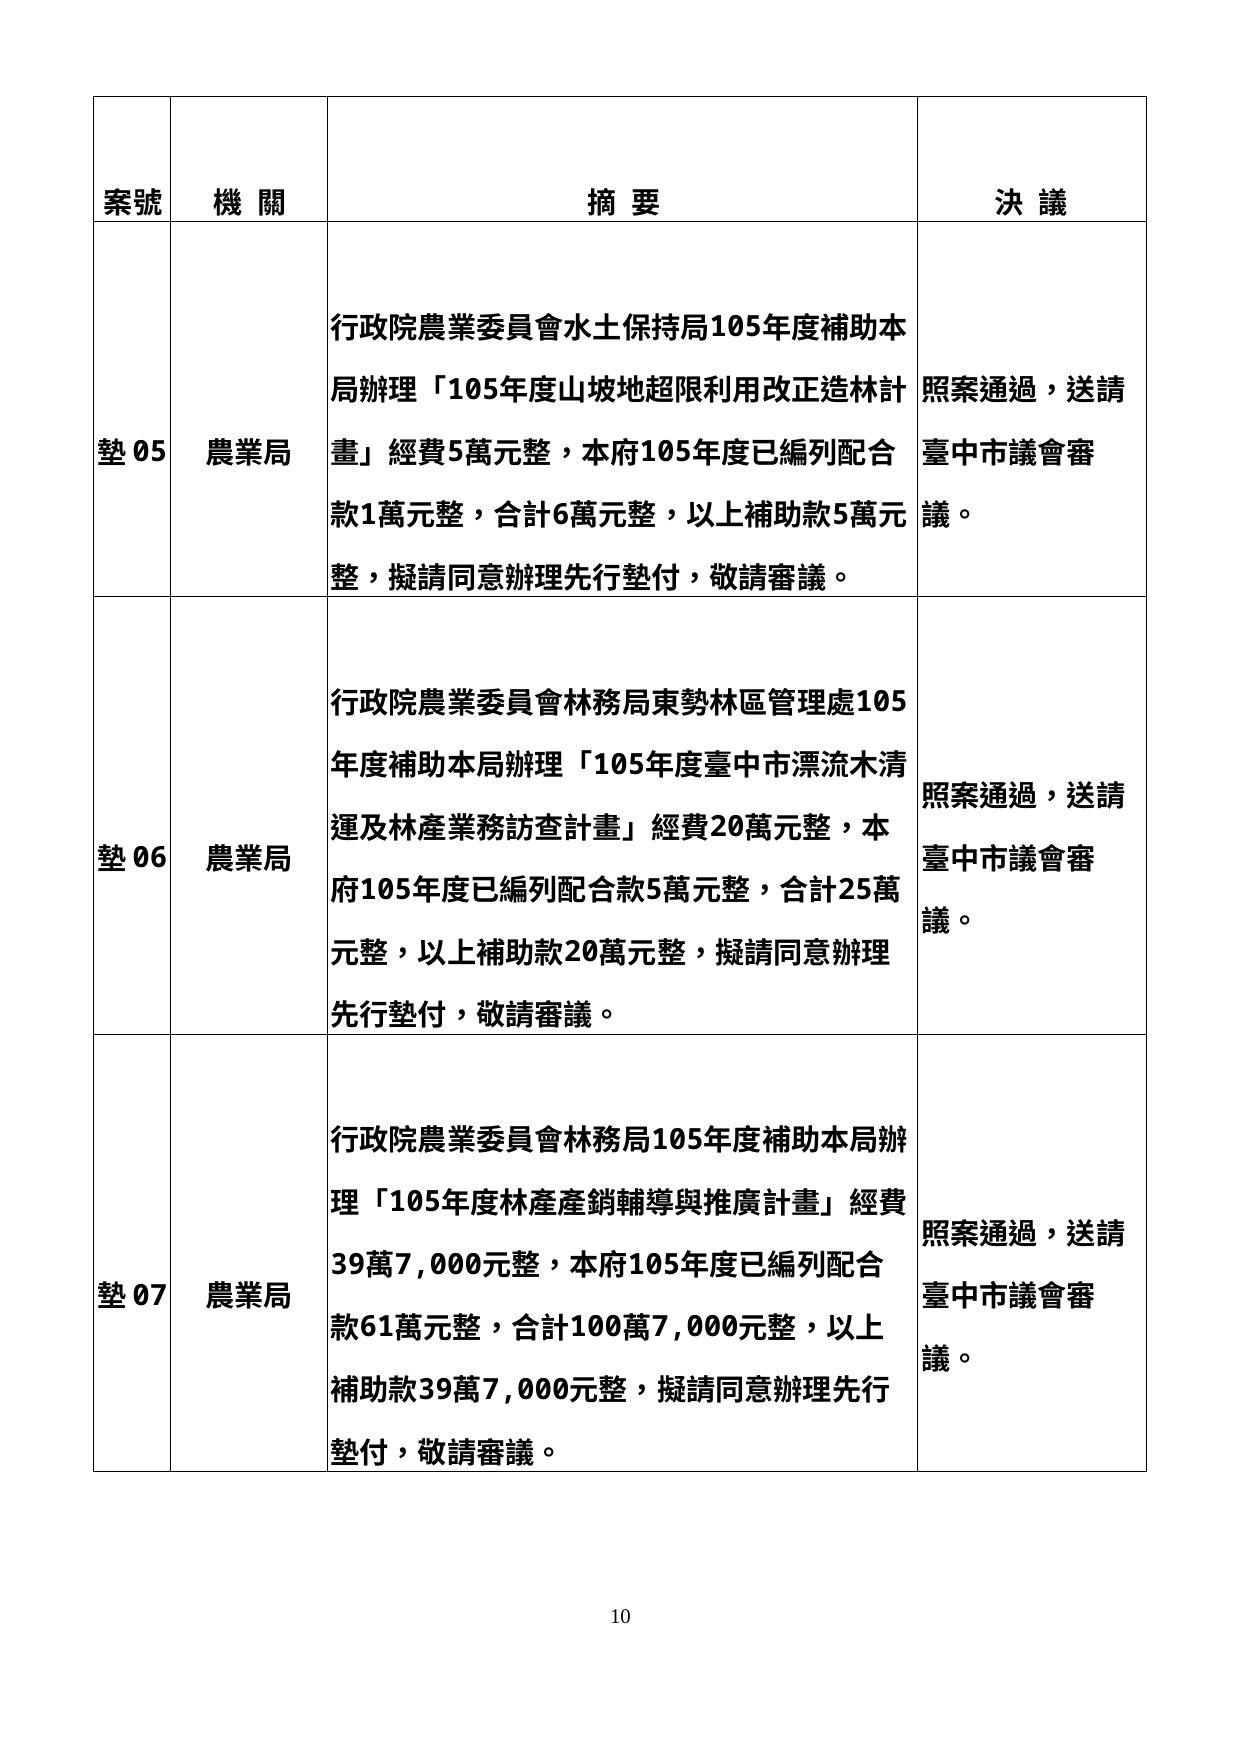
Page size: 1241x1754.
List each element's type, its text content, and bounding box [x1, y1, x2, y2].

table_cell 農業局 [171, 1035, 327, 1471]
table_header 機 關 [171, 97, 327, 221]
table_cell 墊05 [94, 222, 170, 596]
table_cell 行政院農業委員會水土保持局105年度補助本局辦理「105年度山坡地超限利用改正造林計畫」經費5萬元整，本府105年度已編列配合款1萬元整，合計6萬元整，以上補助款5萬元整，擬請同意辦理先行墊付，敬請審議。 [328, 222, 917, 596]
table_cell 農業局 [171, 597, 327, 1034]
table_cell 照案通過，送請臺中市議會審議。 [918, 1035, 1146, 1471]
table_cell 照案通過，送請臺中市議會審議。 [918, 597, 1146, 1034]
table_cell 墊06 [94, 597, 170, 1034]
table_header 決 議 [918, 97, 1146, 221]
table_cell 行政院農業委員會林務局東勢林區管理處105年度補助本局辦理「105年度臺中市漂流木清運及林產業務訪查計畫」經費20萬元整，本府105年度已編列配合款5萬元整，合計25萬元整，以上補助款20萬元整，擬請同意辦理先行墊付，敬請審議。 [328, 597, 917, 1034]
table_header 摘 要 [328, 97, 917, 221]
table_cell 墊07 [94, 1035, 170, 1471]
table_header 案號 [94, 97, 170, 221]
table_cell 照案通過，送請臺中市議會審議。 [918, 222, 1146, 596]
table_cell 農業局 [171, 222, 327, 596]
table_cell 行政院農業委員會林務局105年度補助本局辦理「105年度林產產銷輔導與推廣計畫」經費39萬7,000元整，本府105年度已編列配合款61萬元整，合計100萬7,000元整，以上補助款39萬7,000元整，擬請同意辦理先行墊付，敬請審議。 [328, 1035, 917, 1471]
